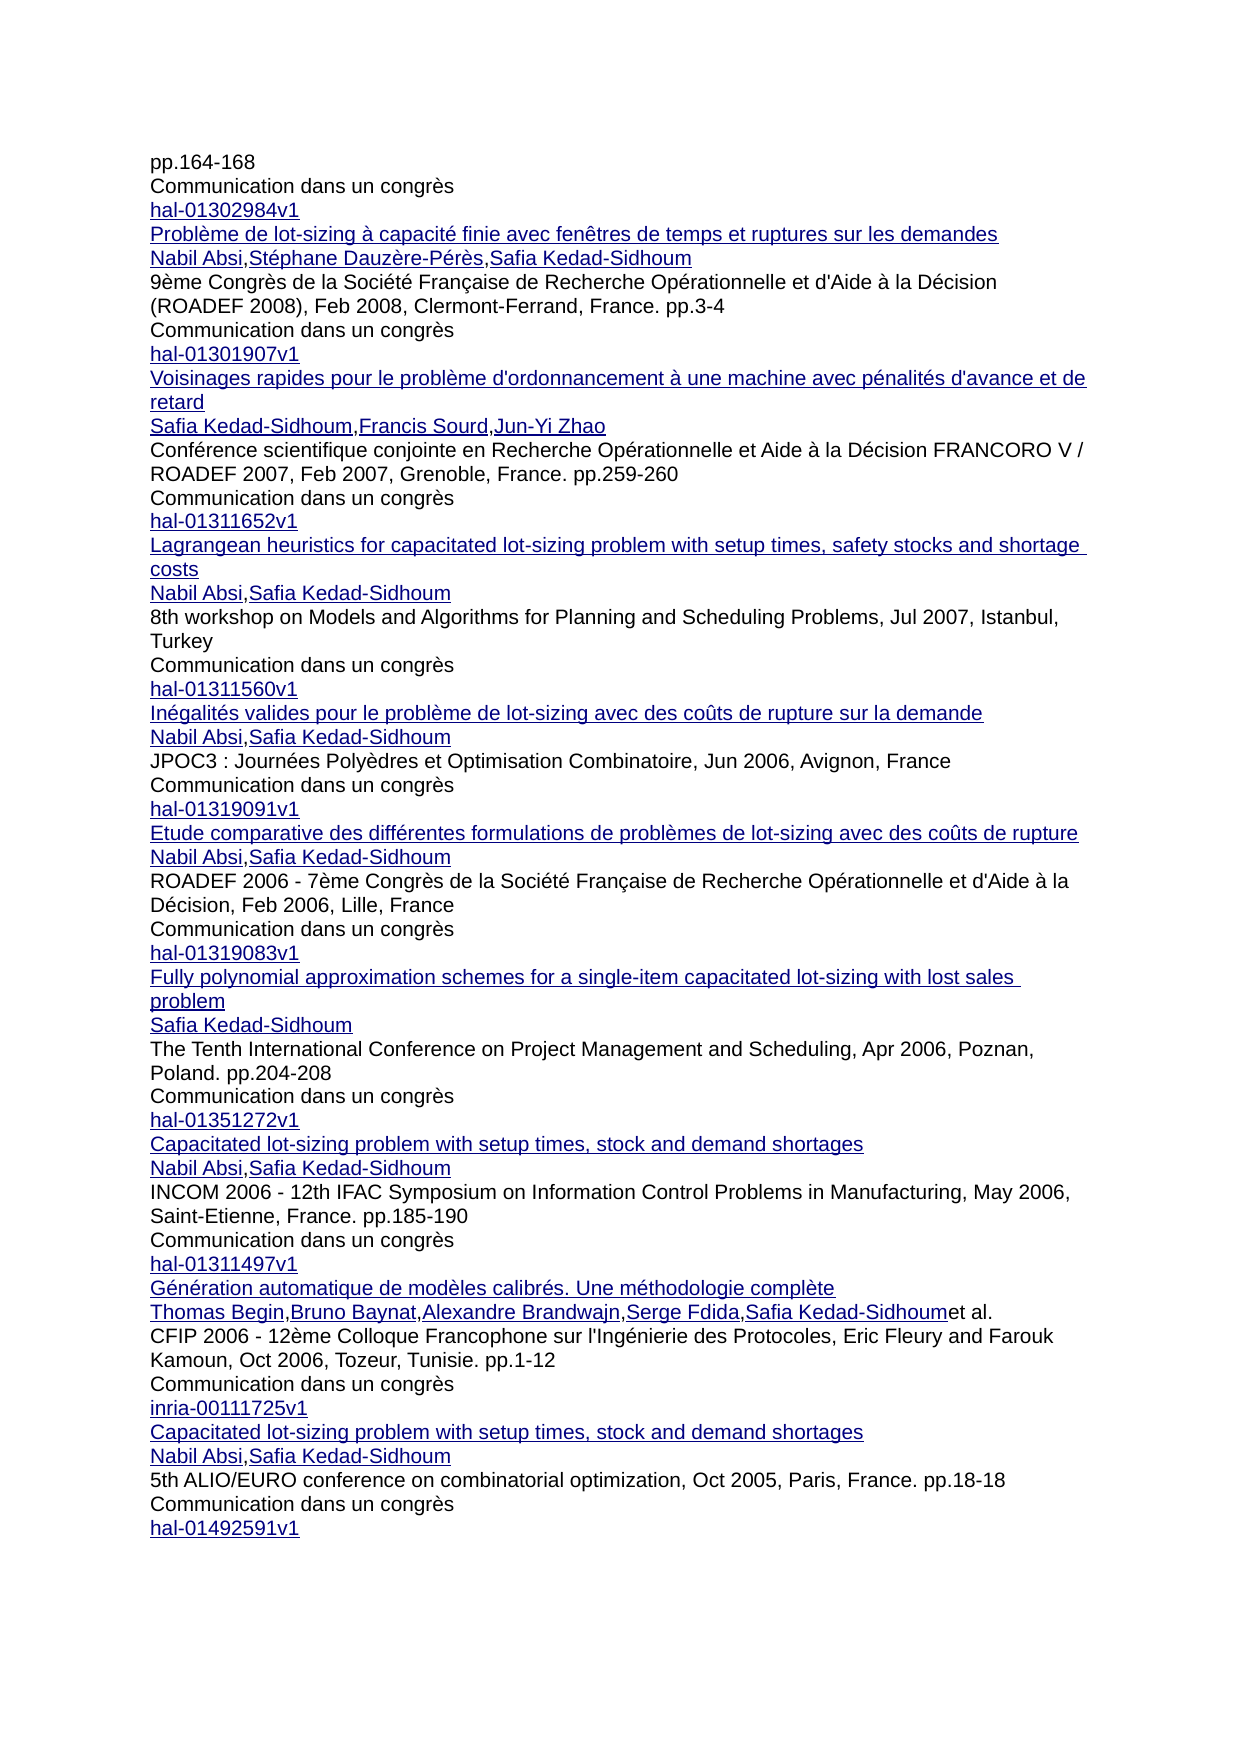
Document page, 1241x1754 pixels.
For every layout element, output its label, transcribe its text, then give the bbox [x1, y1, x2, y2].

table_cell Capacitated lot-sizing problem with setup times, stock and demand shortages Nabil Absi,Safia Kedad-Sidhoum 5th ALIO/EURO conference on combinatorial optimization, Oct 2005, Paris, France. pp.18-18 Communication dans un congrès hal-01492591v1 [150, 1420, 1090, 1539]
table_cell Problème de lot-sizing à capacité finie avec fenêtres de temps et ruptures sur les demandes Nabil Absi,Stéphane Dauzère-Pérès,Safia Kedad-Sidhoum 9ème Congrès de la Société Française de Recherche Opérationnelle et d'Aide à la Décision (ROADEF 2008), Feb 2008, Clermont-Ferrand, France. pp.3-4 Communication dans un congrès hal-01301907v1 [150, 222, 1090, 366]
table_cell Fast neighborhood search for the single machine earliness-tardiness scheduling problem Safia Kedad-Sidhoum,Francis Sourd 11th International Workshop on Project Management and Scheduling, Apr 2008, Istanbul, Turkey. pp.164-168 Communication dans un congrès hal-01302984v1 [150, 150, 1090, 222]
table_cell Capacitated lot-sizing problem with setup times, stock and demand shortages Nabil Absi,Safia Kedad-Sidhoum INCOM 2006 - 12th IFAC Symposium on Information Control Problems in Manufacturing, May 2006, Saint-Etienne, France. pp.185-190 Communication dans un congrès hal-01311497v1 [150, 1132, 1090, 1276]
table_cell Inégalités valides pour le problème de lot-sizing avec des coûts de rupture sur la demande Nabil Absi,Safia Kedad-Sidhoum JPOC3 : Journées Polyèdres et Optimisation Combinatoire, Jun 2006, Avignon, France Communication dans un congrès hal-01319091v1 [150, 701, 1090, 821]
table_cell Lagrangean heuristics for capacitated lot-sizing problem with setup times, safety stocks and shortage costs Nabil Absi,Safia Kedad-Sidhoum 8th workshop on Models and Algorithms for Planning and Scheduling Problems, Jul 2007, Istanbul, Turkey Communication dans un congrès hal-01311560v1 [150, 533, 1090, 701]
table_cell Etude comparative des différentes formulations de problèmes de lot-sizing avec des coûts de rupture Nabil Absi,Safia Kedad-Sidhoum ROADEF 2006 - 7ème Congrès de la Société Française de Recherche Opérationnelle et d'Aide à la Décision, Feb 2006, Lille, France Communication dans un congrès hal-01319083v1 [150, 821, 1090, 964]
table_cell Génération automatique de modèles calibrés. Une méthodologie complète Thomas Begin,Bruno Baynat,Alexandre Brandwajn,Serge Fdida,Safia Kedad-Sidhoumet al. CFIP 2006 - 12ème Colloque Francophone sur l'Ingénierie des Protocoles, Eric Fleury and Farouk Kamoun, Oct 2006, Tozeur, Tunisie. pp.1-12 Communication dans un congrès inria-00111725v1 [150, 1276, 1090, 1420]
table_cell Voisinages rapides pour le problème d'ordonnancement à une machine avec pénalités d'avance et de retard Safia Kedad-Sidhoum,Francis Sourd,Jun-Yi Zhao Conférence scientifique conjointe en Recherche Opérationnelle et Aide à la Décision FRANCORO V / ROADEF 2007, Feb 2007, Grenoble, France. pp.259-260 Communication dans un congrès hal-01311652v1 [150, 366, 1090, 533]
table_cell Fully polynomial approximation schemes for a single-item capacitated lot-sizing with lost sales problem Safia Kedad-Sidhoum The Tenth International Conference on Project Management and Scheduling, Apr 2006, Poznan, Poland. pp.204-208 Communication dans un congrès hal-01351272v1 [150, 965, 1090, 1132]
